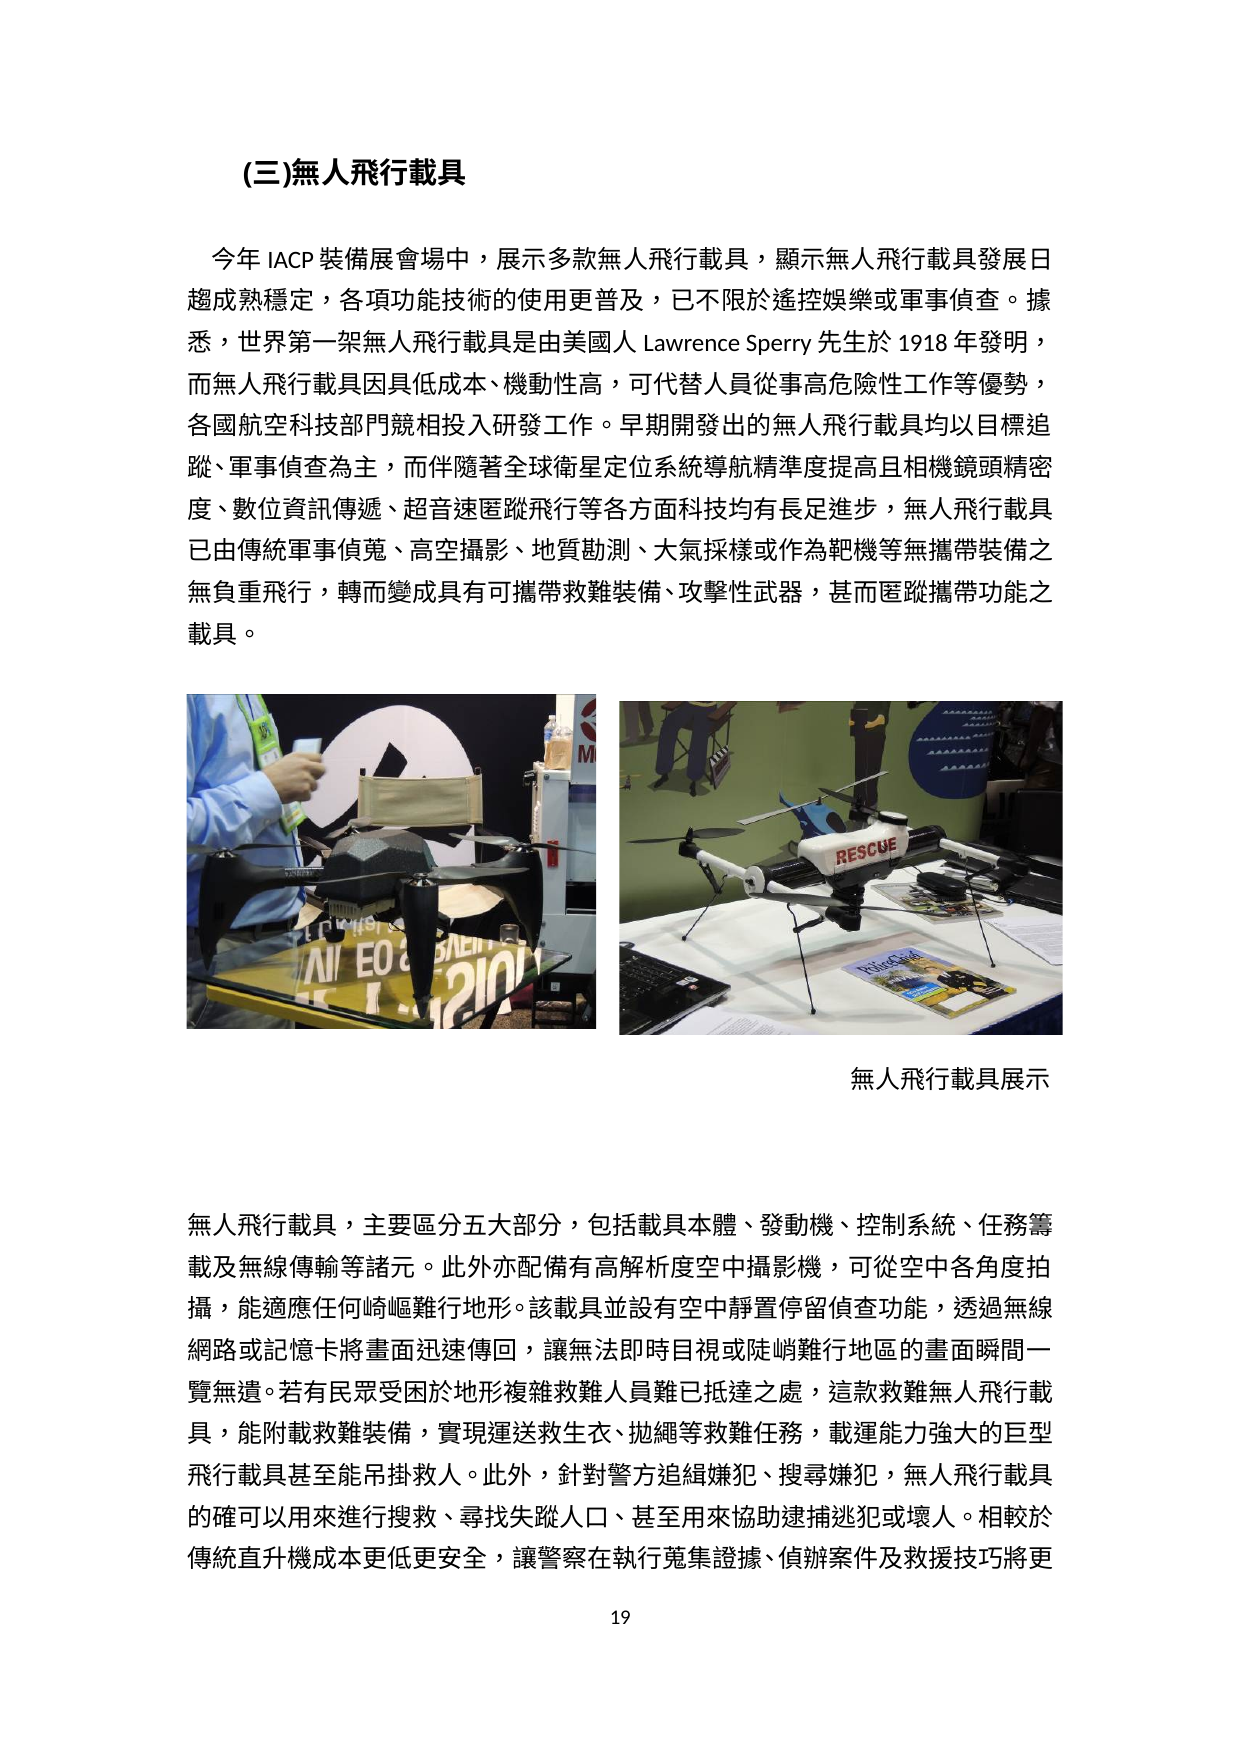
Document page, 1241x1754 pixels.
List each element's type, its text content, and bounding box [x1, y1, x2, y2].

table_header 無人飛行載具展示 [176, 809, 1061, 1201]
subtitle (三)無人飛行載具 [187, 150, 1053, 192]
picture [619, 701, 1063, 1035]
picture [186, 694, 597, 1029]
text 無人飛行載具，主要區分五大部分，包括載具本體、發動機、控制系統、任務籌載及無線傳輸等諸元。此外亦配備有高解析度空中攝影機，可從空中各角度拍攝，能適應任何崎嶇難行地形。該載具並設有空中靜置停留偵查功能，透過無線網路或記憶卡將畫面迅速傳回，讓無法即時目視或陡峭難行地區的畫面瞬間一覽無遺。若有民眾受困於地形複雜救難人員難已抵達之處，這款救難無人飛行載具，能附載救難裝備，實現運送救生衣、拋繩等救難任務，載運能力強大的巨型飛行載具甚至能吊掛救人。此外，針對警方追緝嫌犯、搜尋嫌犯，無人飛行載具的確可以用來進行搜救、尋找失蹤人口、甚至用來協助逮捕逃犯或壞人。相較於傳統直升機成本更低更安全，讓警察在執行蒐集證據、偵辦案件及救援技巧將更 [187, 1201, 1053, 1576]
text 今年IACP裝備展會場中，展示多款無人飛行載具，顯示無人飛行載具發展日趨成熟穩定，各項功能技術的使用更普及，已不限於遙控娛樂或軍事偵查。據悉，世界第一架無人飛行載具是由美國人Lawrence Sperry先生於1918年發明，而無人飛行載具因具低成本、機動性高，可代替人員從事高危險性工作等優勢，各國航空科技部門競相投入研發工作。早期開發出的無人飛行載具均以目標追蹤、軍事偵查為主，而伴隨著全球衛星定位系統導航精準度提高且相機鏡頭精密度、數位資訊傳遞、超音速匿蹤飛行等各方面科技均有長足進步，無人飛行載具已由傳統軍事偵蒐、高空攝影、地質勘測、大氣採樣或作為靶機等無攜帶裝備之無負重飛行，轉而變成具有可攜帶救難裝備、攻擊性武器，甚而匿蹤攜帶功能之載具。 [187, 235, 1053, 651]
